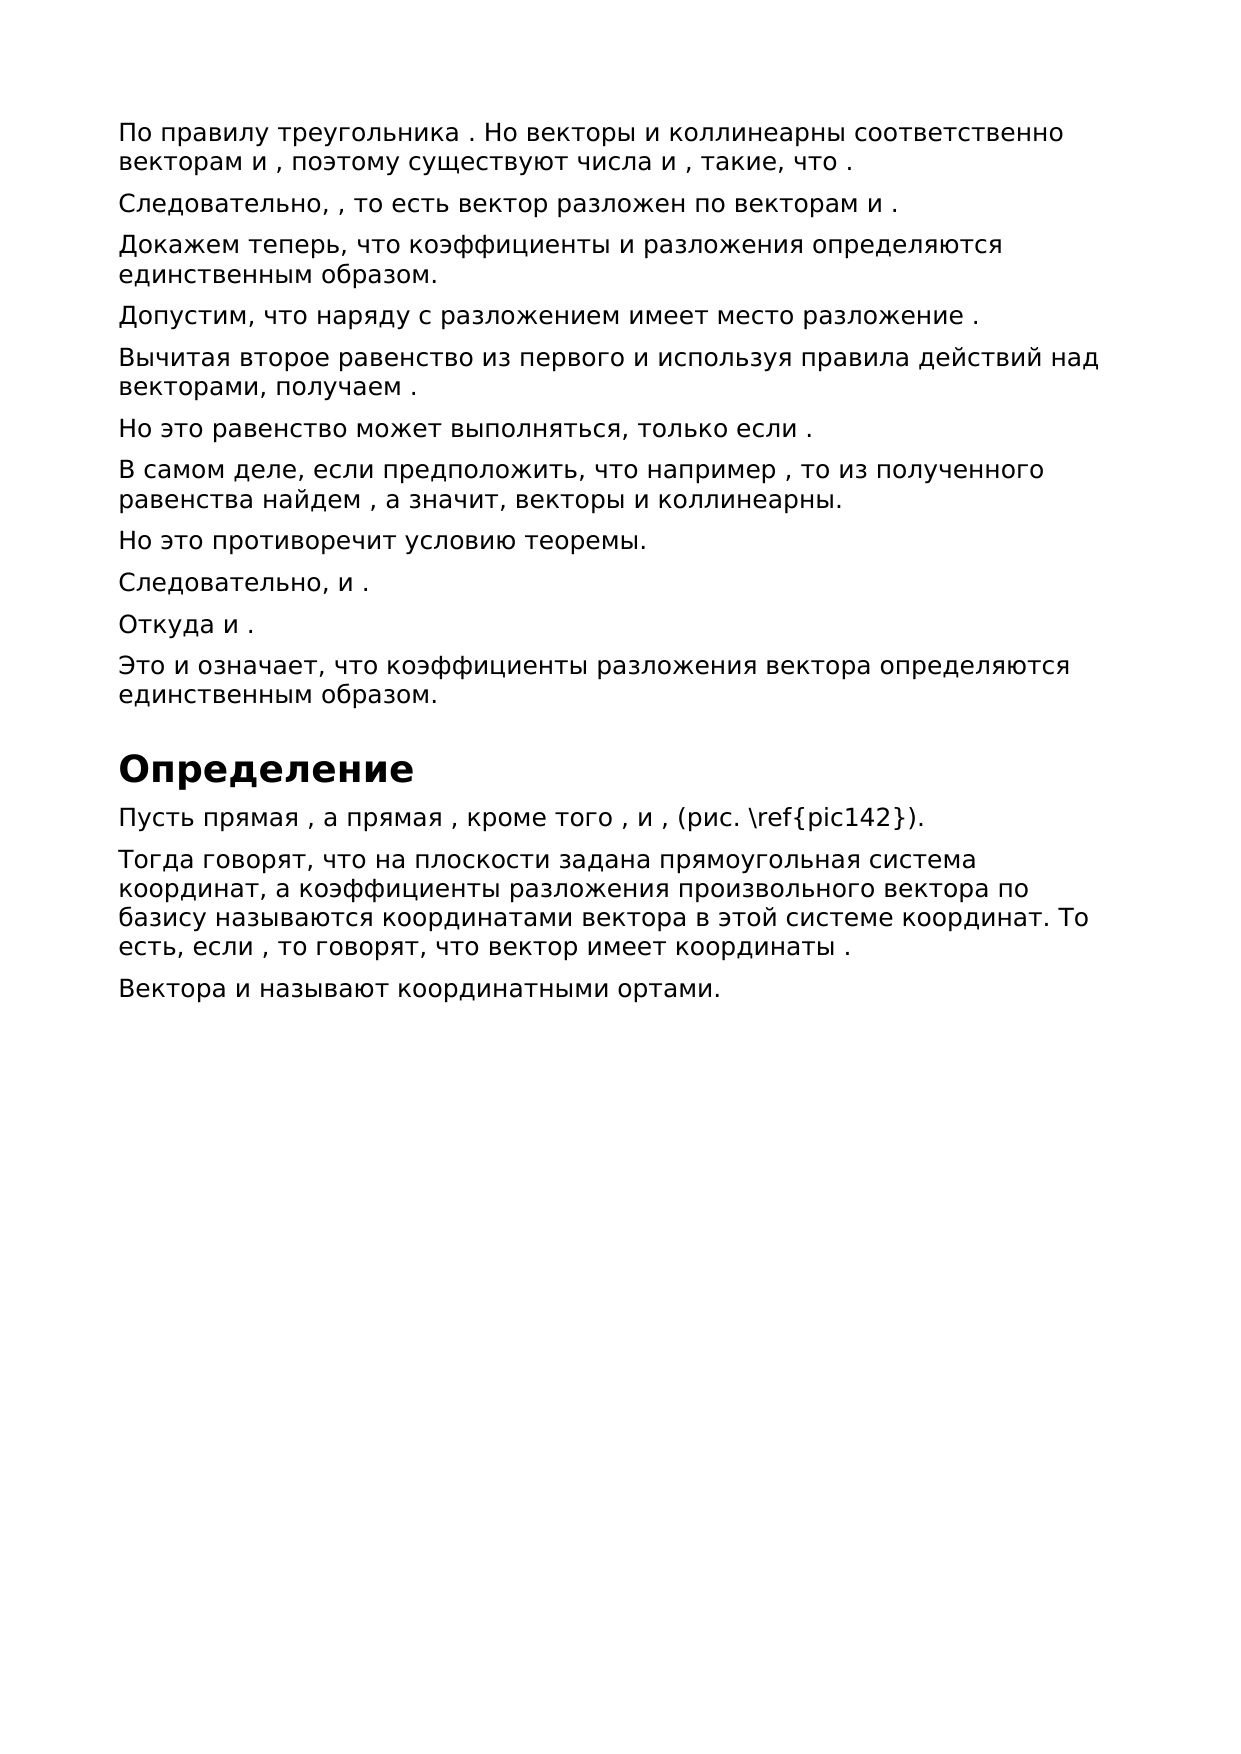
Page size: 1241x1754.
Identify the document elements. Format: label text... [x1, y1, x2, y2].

text Откуда и . [118, 610, 1122, 639]
text Следовательно, , то есть вектор разложен по векторам и . [118, 189, 1122, 218]
subtitle Определение [118, 747, 1122, 791]
text Пусть прямая , а прямая , кроме того , и , (рис. \ref{pic142}). [118, 803, 1122, 833]
text Следовательно, и . [118, 568, 1122, 597]
text Докажем теперь, что коэффициенты и разложения определяются единственным образом. [118, 231, 1122, 289]
text Тогда говорят, что на плоскости задана прямоугольная система координат, а коэффициенты разложения произвольного вектора по базису называются координатами вектора в этой системе координат. То есть, если , то говорят, что вектор имеет координаты . [118, 845, 1122, 962]
text Но это равенство может выполняться, только если . [118, 414, 1122, 443]
text Допустим, что наряду с разложением имеет место разложение . [118, 301, 1122, 331]
text Вектора и называют координатными ортами. [118, 974, 1122, 1003]
text Но это противоречит условию теоремы. [118, 526, 1122, 556]
text Это и означает, что коэффициенты разложения вектора определяются единственным образом. [118, 651, 1122, 710]
text В самом деле, если предположить, что например , то из полученного равенства найдем , а значит, векторы и коллинеарны. [118, 456, 1122, 514]
text Вычитая второе равенство из первого и используя правила действий над векторами, получаем . [118, 343, 1122, 401]
text По правилу треугольника . Но векторы и коллинеарны соответственно векторам и , поэтому существуют числа и , такие, что . [118, 118, 1122, 176]
